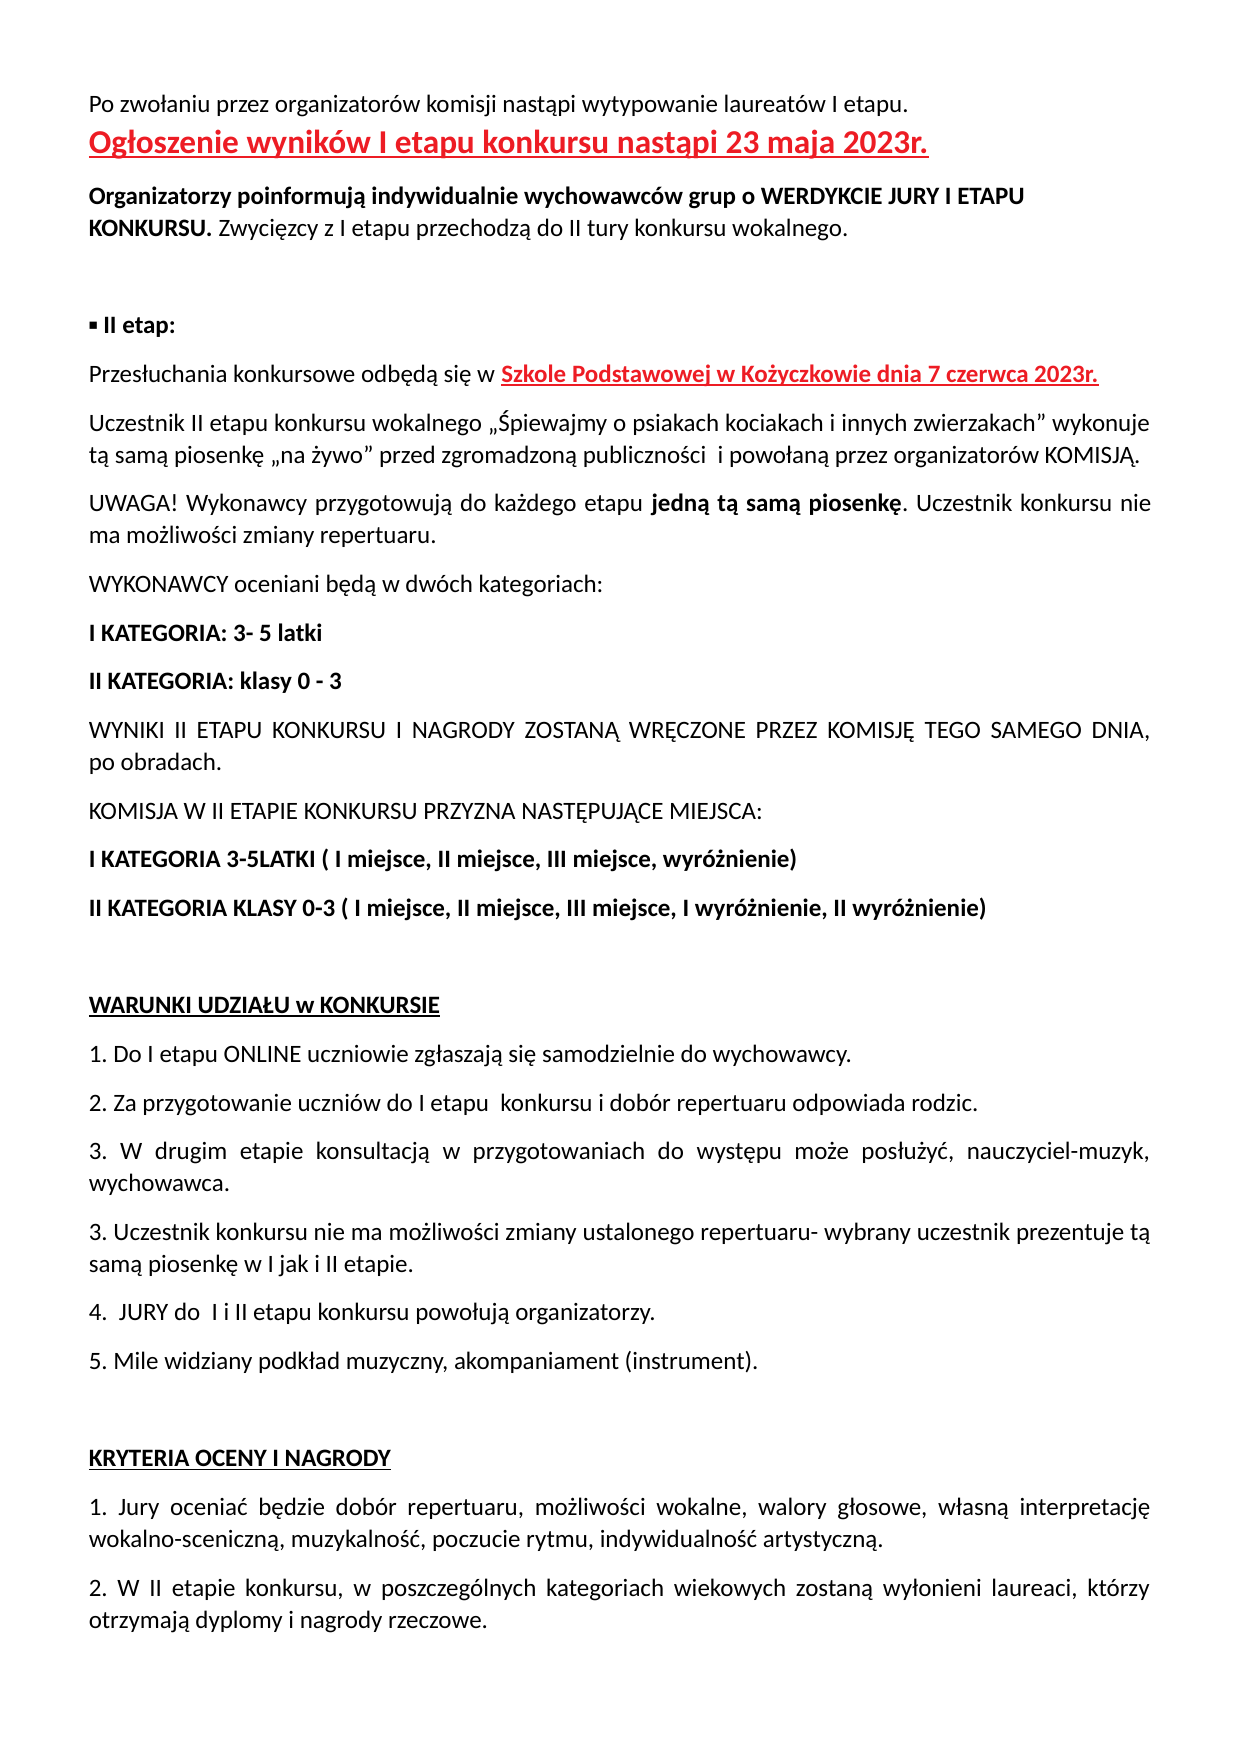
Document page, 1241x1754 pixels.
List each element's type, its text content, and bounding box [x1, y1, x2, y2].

text II KATEGORIA KLASY 0-3 ( I miejsce, II miejsce, III miejsce, I wyróżnienie, II wyróżnienie) [88, 892, 1152, 923]
text WYNIKI II ETAPU KONKURSU I NAGRODY ZOSTANĄ WRĘCZONE PRZEZ KOMISJĘ TEGO SAMEGO DNIA, po obradach. [88, 714, 1152, 777]
text I KATEGORIA 3-5LATKI ( I miejsce, II miejsce, III miejsce, wyróżnienie) [88, 843, 1152, 874]
text 2. Za przygotowanie uczniów do I etapu konkursu i dobór repertuaru odpowiada rodzic. [88, 1087, 1152, 1117]
text UWAGA! Wykonawcy przygotowują do każdego etapu jedną tą samą piosenkę. Uczestnik konkursu nie ma możliwości zmiany repertuaru. [88, 488, 1152, 550]
text 3. Uczestnik konkursu nie ma możliwości zmiany ustalonego repertuaru- wybrany uczestnik prezentuje tą samą piosenkę w I jak i II etapie. [88, 1216, 1152, 1278]
text 5. Mile widziany podkład muzyczny, akompaniament (instrument). [88, 1345, 1152, 1376]
text KRYTERIA OCENY I NAGRODY [88, 1442, 1152, 1473]
text Uczestnik II etapu konkursu wokalnego „Śpiewajmy o psiakach kociakach i innych zwierzakach” wykonuje tą samą piosenkę „na żywo” przed zgromadzoną publiczności i powołaną przez organizatorów KOMISJĄ. [88, 407, 1152, 469]
text ▪ II etap: [88, 310, 1152, 340]
text WARUNKI UDZIAŁU w KONKURSIE [88, 989, 1152, 1020]
text 4. JURY do I i II etapu konkursu powołują organizatorzy. [88, 1297, 1152, 1327]
text KOMISJA W II ETAPIE KONKURSU PRZYZNA NASTĘPUJĄCE MIEJSCA: [88, 795, 1152, 825]
text 3. W drugim etapie konsultacją w przygotowaniach do występu może posłużyć, nauczyciel-muzyk, wychowawca. [88, 1135, 1152, 1198]
text Przesłuchania konkursowe odbędą się w Szkole Podstawowej w Kożyczkowie dnia 7 czerwca 2023r. [88, 358, 1152, 389]
text 1. Do I etapu ONLINE uczniowie zgłaszają się samodzielnie do wychowawcy. [88, 1038, 1152, 1068]
text 2. W II etapie konkursu, w poszczególnych kategoriach wiekowych zostaną wyłonieni laureaci, którzy otrzymają dyplomy i nagrody rzeczowe. [88, 1572, 1152, 1634]
text WYKONAWCY oceniani będą w dwóch kategoriach: [88, 568, 1152, 599]
text II KATEGORIA: klasy 0 - 3 [88, 666, 1152, 696]
text Organizatorzy poinformują indywidualnie wychowawców grup o WERDYKCIE JURY I ETAPU KONKURSU. Zwycięzcy z I etapu przechodzą do II tury konkursu wokalnego. [88, 180, 1152, 243]
text I KATEGORIA: 3- 5 latki [88, 617, 1152, 647]
text 1. Jury oceniać będzie dobór repertuaru, możliwości wokalne, walory głosowe, własną interpretację wokalno-sceniczną, muzykalność, poczucie rytmu, indywidualność artystyczną. [88, 1491, 1152, 1554]
text Po zwołaniu przez organizatorów komisji nastąpi wytypowanie laureatów I etapu. Ogłoszenie wyników I etapu konkursu nastąpi 23 maja 2023r. [88, 88, 1152, 162]
